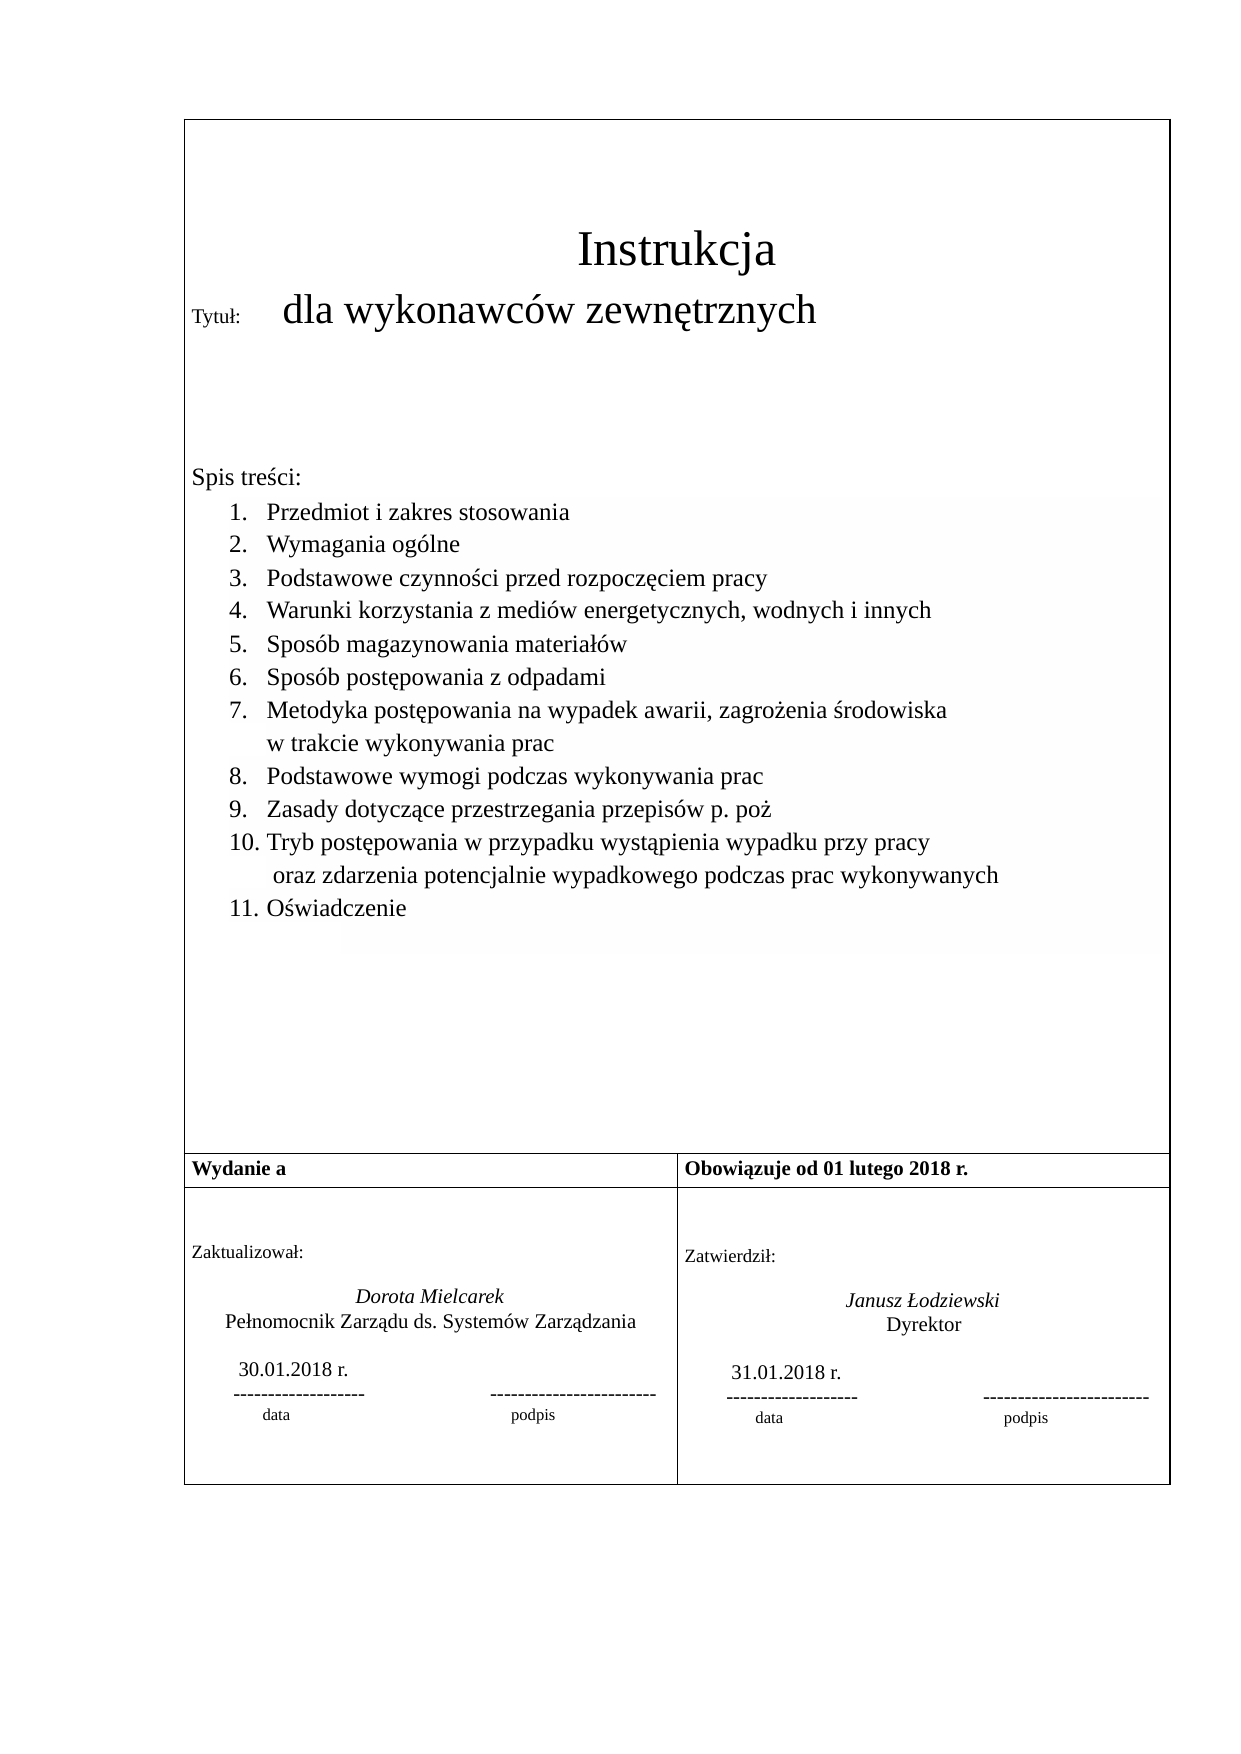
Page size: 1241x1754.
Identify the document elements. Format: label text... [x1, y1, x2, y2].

table_cell Obowiązuje od 01 lutego 2018 r. [678, 1154, 1169, 1187]
table_cell [1142, 1058, 1169, 1153]
table_cell Spis treści: [185, 375, 1169, 497]
table_cell [185, 1058, 1142, 1153]
table_header Instrukcja [185, 120, 1169, 285]
table_cell Tytuł: dla wykonawców zewnętrznych [185, 285, 1169, 375]
table_cell Wydanie a [185, 1154, 677, 1187]
table_cell Zaktualizował: Dorota Mielcarek Pełnomocnik Zarządu ds. Systemów Zarządzania 30.01.2018 r. ------------------- ------------------------ data podpis [185, 1188, 677, 1483]
table_cell Przedmiot i zakres stosowania Wymagania ogólne Podstawowe czynności przed rozpoczęciem pracy Warunki korzystania z mediów energetycznych, wodnych i innych Sposób magazynowania materiałów Sposób postępowania z odpadami Metodyka postępowania na wypadek awarii, zagrożenia środowiska w trakcie wykonywania prac Podstawowe wymogi podczas wykonywania prac Zasady dotyczące przestrzegania przepisów p. poż Tryb postępowania w przypadku wystąpienia wypadku przy pracy oraz zdarzenia potencjalnie wypadkowego podczas prac wykonywanych Oświadczenie [185, 497, 1169, 1058]
table_cell Zatwierdził: Janusz Łodziewski Dyrektor 31.01.2018 r. ------------------- ------------------------ data podpis [678, 1188, 1169, 1483]
